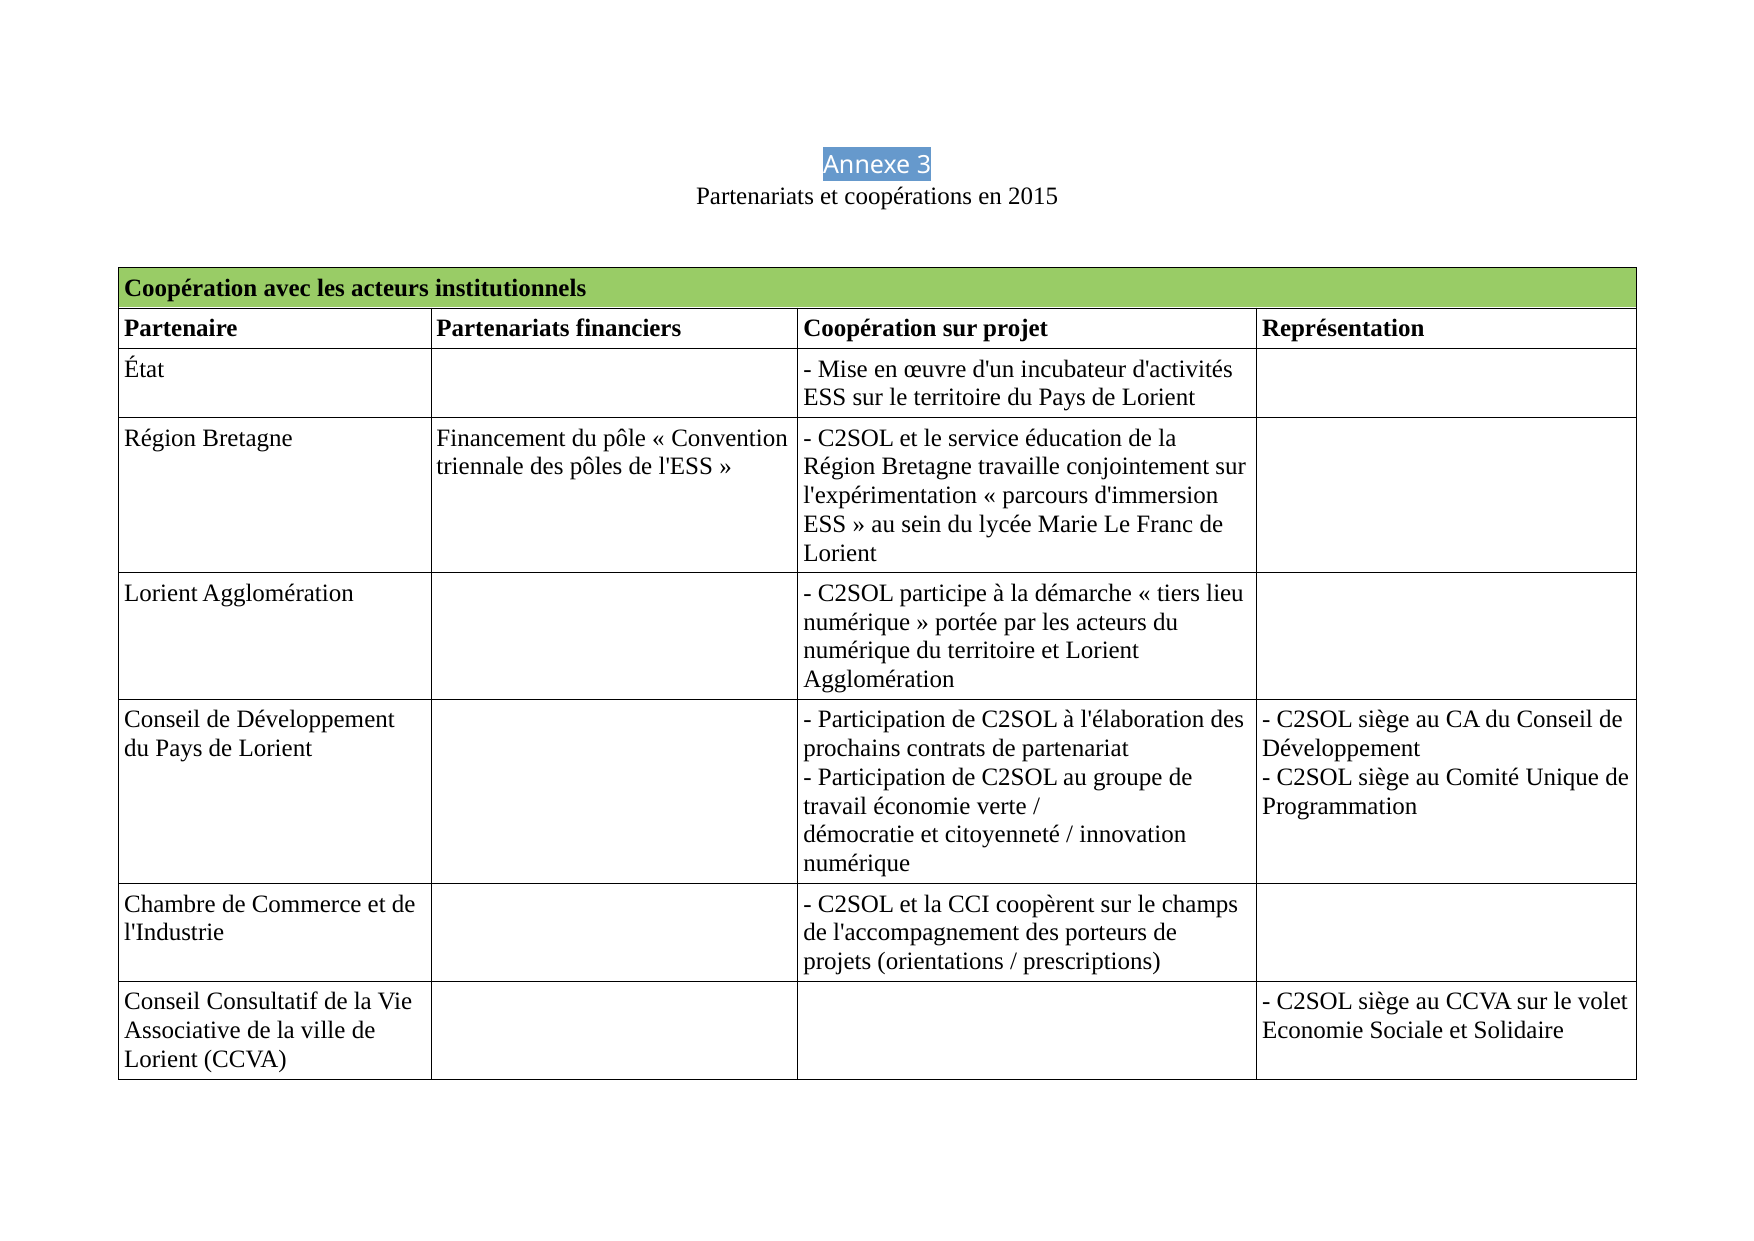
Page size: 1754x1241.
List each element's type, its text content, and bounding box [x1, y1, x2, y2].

table_cell - C2SOL siège au CA du Conseil de Développement - C2SOL siège au Comité Unique de Programmation [1257, 700, 1636, 883]
table_cell [432, 573, 797, 699]
table_cell [1257, 349, 1636, 417]
table_cell Chambre de Commerce et de l'Industrie [119, 884, 431, 981]
table_cell - C2SOL et la CCI coopèrent sur le champs de l'accompagnement des porteurs de projets (orientations / prescriptions) [798, 884, 1256, 981]
table_cell Partenaire [119, 309, 431, 348]
table_cell [432, 349, 797, 417]
table_cell Coopération sur projet [798, 309, 1256, 348]
table_cell [1257, 418, 1636, 572]
table_cell [798, 982, 1256, 1078]
text Annexe 3 [118, 147, 1636, 181]
table_cell [1257, 884, 1636, 981]
table_cell Partenariats financiers [432, 309, 797, 348]
table_cell - Mise en œuvre d'un incubateur d'activités ESS sur le territoire du Pays de Lorient [798, 349, 1256, 417]
table_cell Conseil de Développement du Pays de Lorient [119, 700, 431, 883]
table_cell [432, 884, 797, 981]
table_cell - C2SOL et le service éducation de la Région Bretagne travaille conjointement sur l'expérimentation « parcours d'immersion ESS » au sein du lycée Marie Le Franc de Lorient [798, 418, 1256, 572]
table_cell État [119, 349, 431, 417]
table_cell Financement du pôle « Convention triennale des pôles de l'ESS » [432, 418, 797, 572]
table_header Coopération avec les acteurs institutionnels [119, 268, 1636, 307]
table_cell [1257, 573, 1636, 699]
table_cell - C2SOL siège au CCVA sur le volet Economie Sociale et Solidaire [1257, 982, 1636, 1078]
table_cell - C2SOL participe à la démarche « tiers lieu numérique » portée par les acteurs du numérique du territoire et Lorient Agglomération [798, 573, 1256, 699]
table_cell [432, 982, 797, 1078]
table_cell Conseil Consultatif de la Vie Associative de la ville de Lorient (CCVA) [119, 982, 431, 1078]
table_cell Représentation [1257, 309, 1636, 348]
table_cell Lorient Agglomération [119, 573, 431, 699]
table_cell - Participation de C2SOL à l'élaboration des prochains contrats de partenariat - Participation de C2SOL au groupe de travail économie verte / démocratie et citoyenneté / innovation numérique [798, 700, 1256, 883]
table_cell [432, 700, 797, 883]
table_cell Région Bretagne [119, 418, 431, 572]
text Partenariats et coopérations en 2015 [118, 181, 1636, 210]
